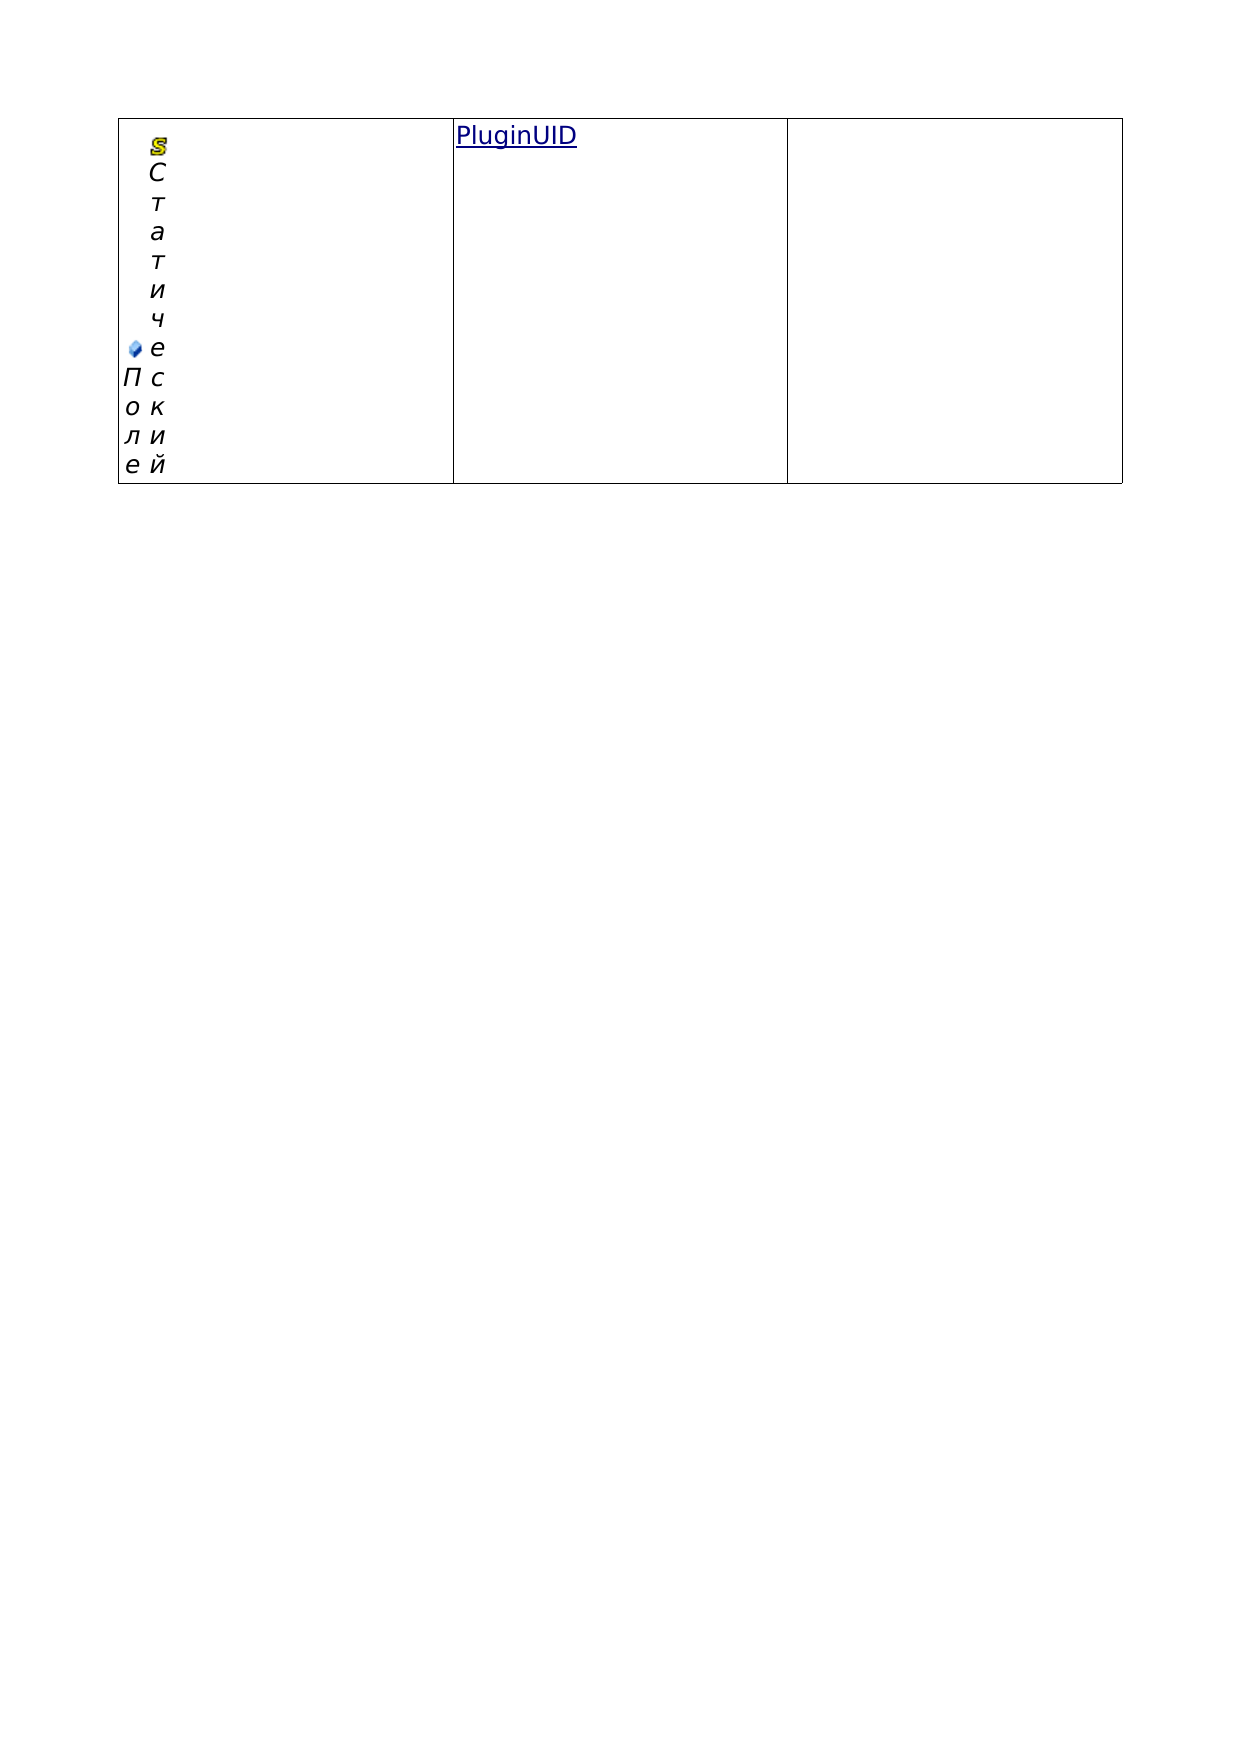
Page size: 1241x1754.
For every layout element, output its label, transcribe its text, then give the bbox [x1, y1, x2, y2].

table_cell [119, 119, 453, 482]
table_cell [788, 119, 1122, 482]
picture [146, 133, 172, 159]
picture [121, 337, 146, 363]
table_cell PluginUID [454, 119, 787, 482]
